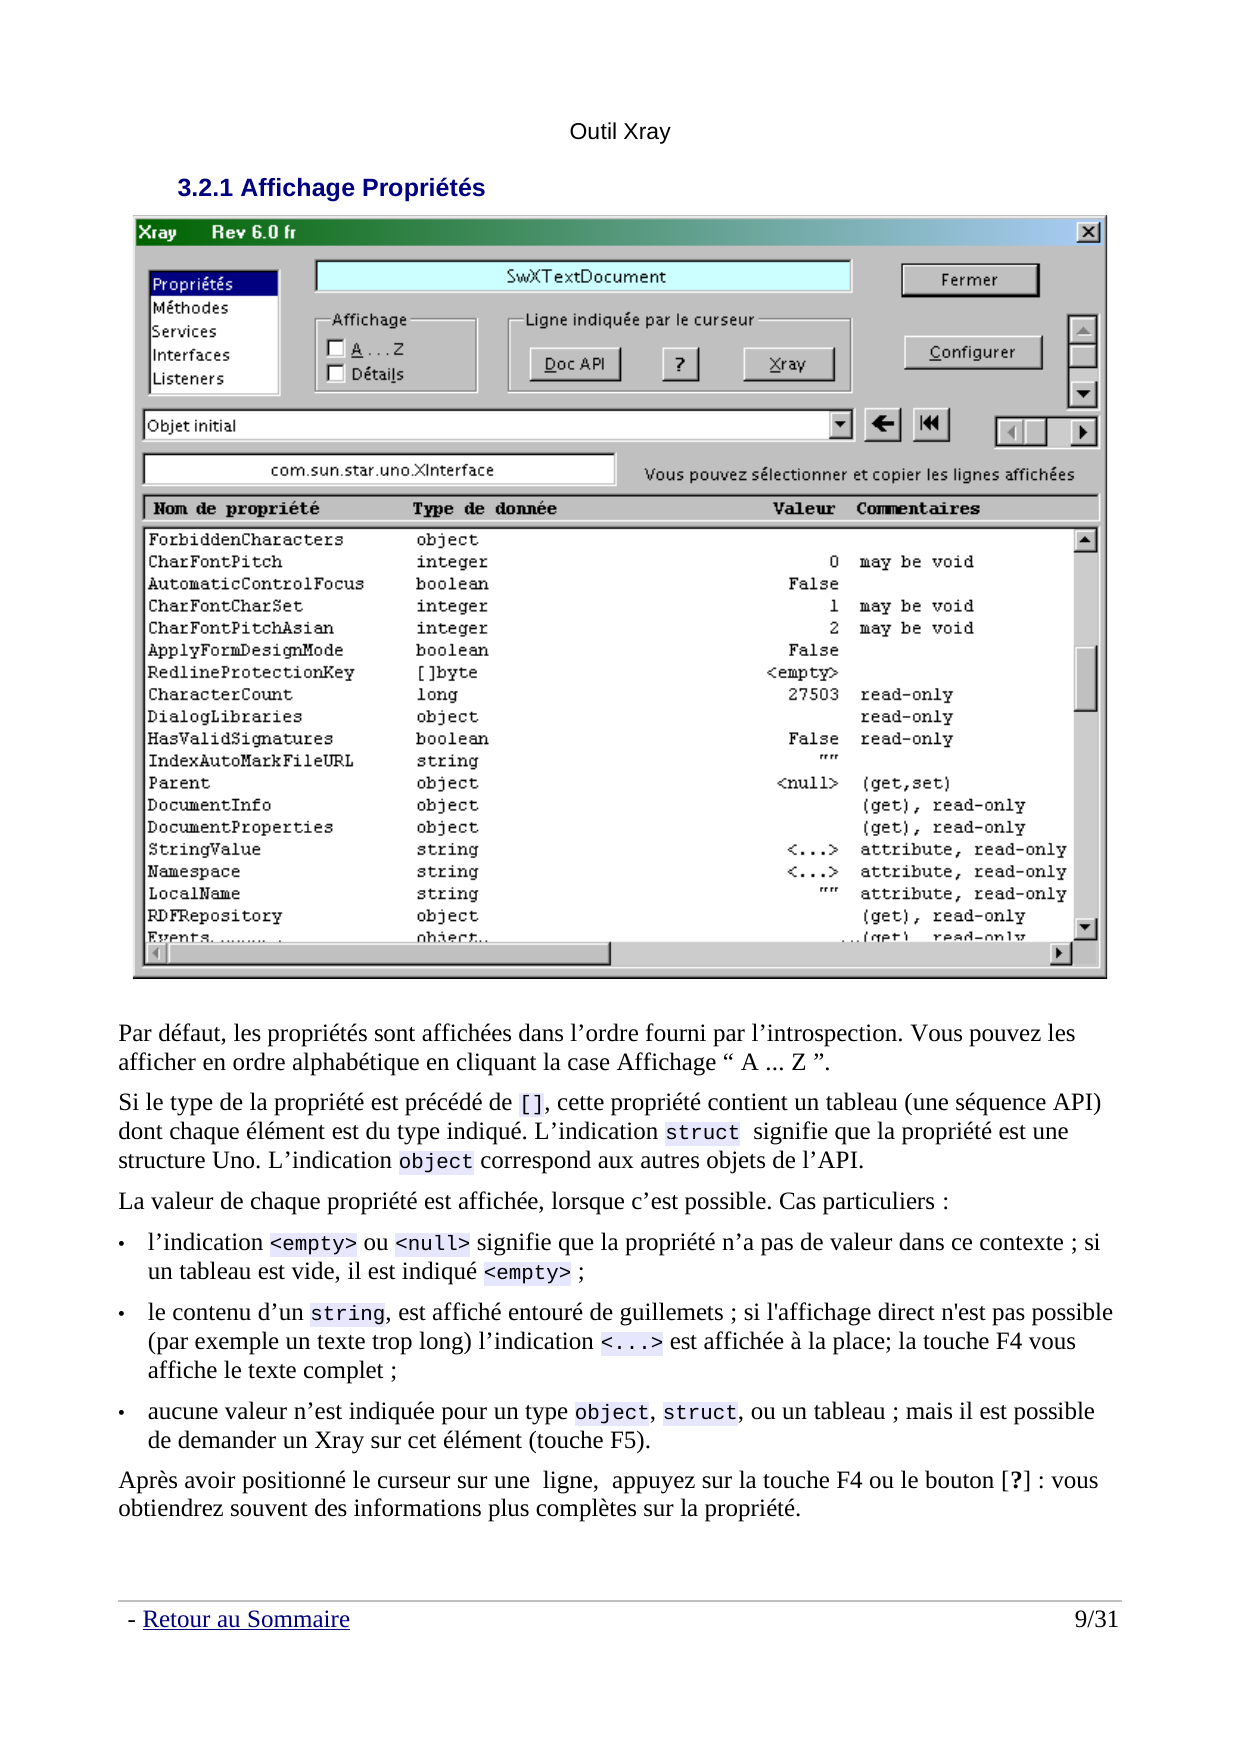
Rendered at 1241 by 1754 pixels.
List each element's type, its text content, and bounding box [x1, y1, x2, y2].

text Si le type de la propriété est précédé de [], cette propriété contient un tableau (une séquence API) dont chaque élément est du type indiqué. L’indication struct signifie que la propriété est une structure Uno. L’indication object correspond aux autres objets de l’API. [118, 1088, 1122, 1175]
list le contenu d’un string, est affiché entouré de guillemets ; si l'affichage direct n'est pas possible (par exemple un texte trop long) l’indication <...> est affichée à la place; la touche F4 vous affiche le texte complet ; [118, 1298, 1122, 1384]
text La valeur de chaque propriété est affichée, lorsque c’est possible. Cas particuliers : [118, 1187, 1122, 1215]
list aucune valeur n’est indiquée pour un type object, struct, ou un tableau ; mais il est possible de demander un Xray sur cet élément (touche F5). [118, 1397, 1122, 1454]
picture [132, 215, 1108, 979]
text Par défaut, les propriétés sont affichées dans l’ordre fourni par l’introspection. Vous pouvez les afficher en ordre alphabétique en cliquant la case Affichage “ A ... Z ”. [118, 1019, 1122, 1075]
list l’indication <empty> ou <null> signifie que la propriété n’a pas de valeur dans ce contexte ; si un tableau est vide, il est indiqué <empty> ; [118, 1228, 1122, 1286]
text Après avoir positionné le curseur sur une ligne, appuyez sur la touche F4 ou le bouton [?] : vous obtiendrez souvent des informations plus complètes sur la propriété. [118, 1466, 1122, 1522]
subtitle Affichage Propriétés [177, 174, 1122, 202]
